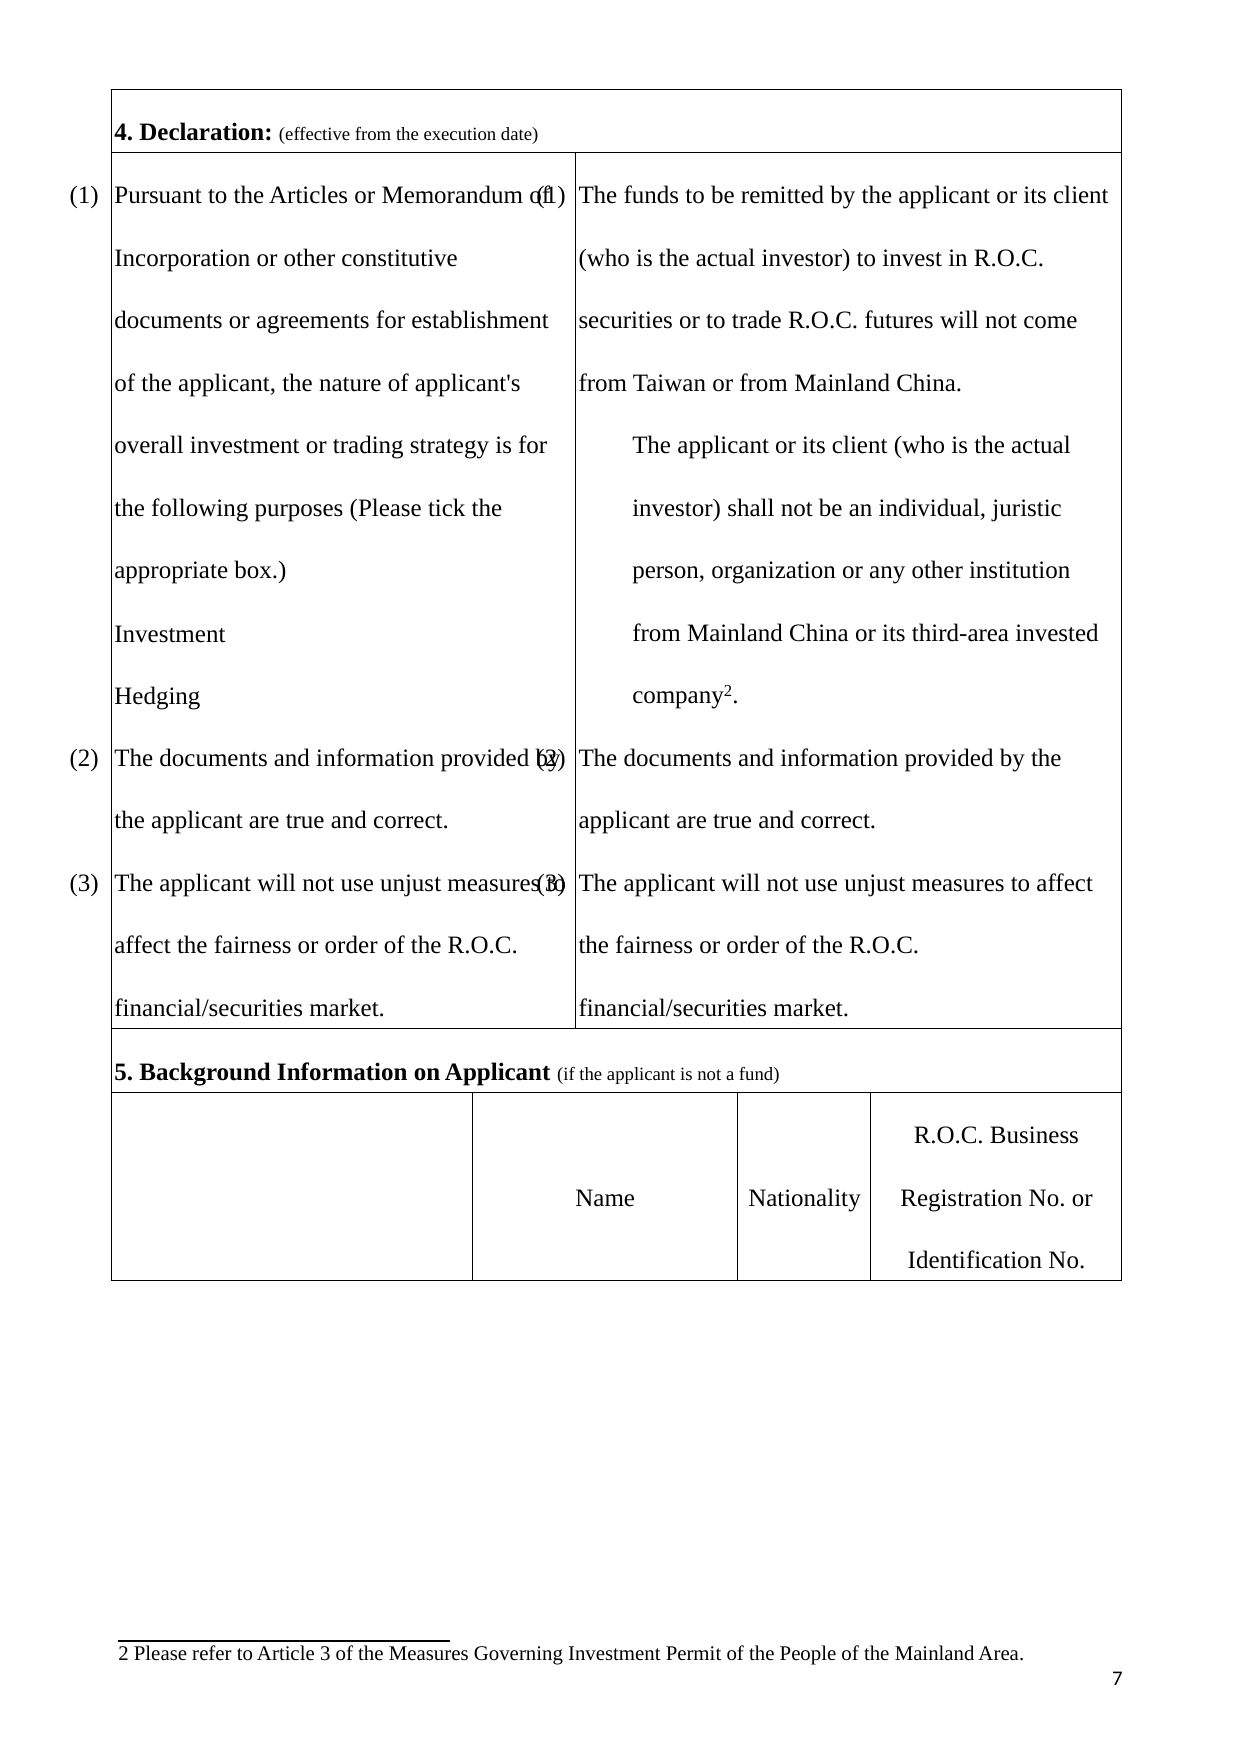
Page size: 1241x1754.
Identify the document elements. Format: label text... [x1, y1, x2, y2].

table_cell 4. Declaration: (effective from the execution date) [112, 90, 1121, 152]
table_cell [112, 1093, 472, 1280]
table_cell Pursuant to the Articles or Memorandum of Incorporation or other constitutive documents or agreements for establishment of the applicant, the nature of applicant's overall investment or trading strategy is for the following purposes (Please tick the appropriate box.) Investment Hedging The documents and information provided by the applicant are true and correct. The applicant will not use unjust measures to affect the fairness or order of the R.O.C. financial/securities market. [112, 153, 575, 1028]
table_cell 5. Background Information on Applicant (if the applicant is not a fund) [112, 1029, 1121, 1092]
table_cell R.O.C. Business Registration No. or Identification No. [871, 1093, 1121, 1280]
table_cell The funds to be remitted by the applicant or its client (who is the actual investor) to invest in R.O.C. securities or to trade R.O.C. futures will not come from Taiwan or from Mainland China. The applicant or its client (who is the actual investor) shall not be an individual, juristic person, organization or any other institution from Mainland China or its third-area invested company. The documents and information provided by the applicant are true and correct. The applicant will not use unjust measures to affect the fairness or order of the R.O.C. financial/securities market. [576, 153, 1121, 1028]
table_cell Name [473, 1093, 737, 1280]
table_cell Nationality [738, 1093, 870, 1280]
